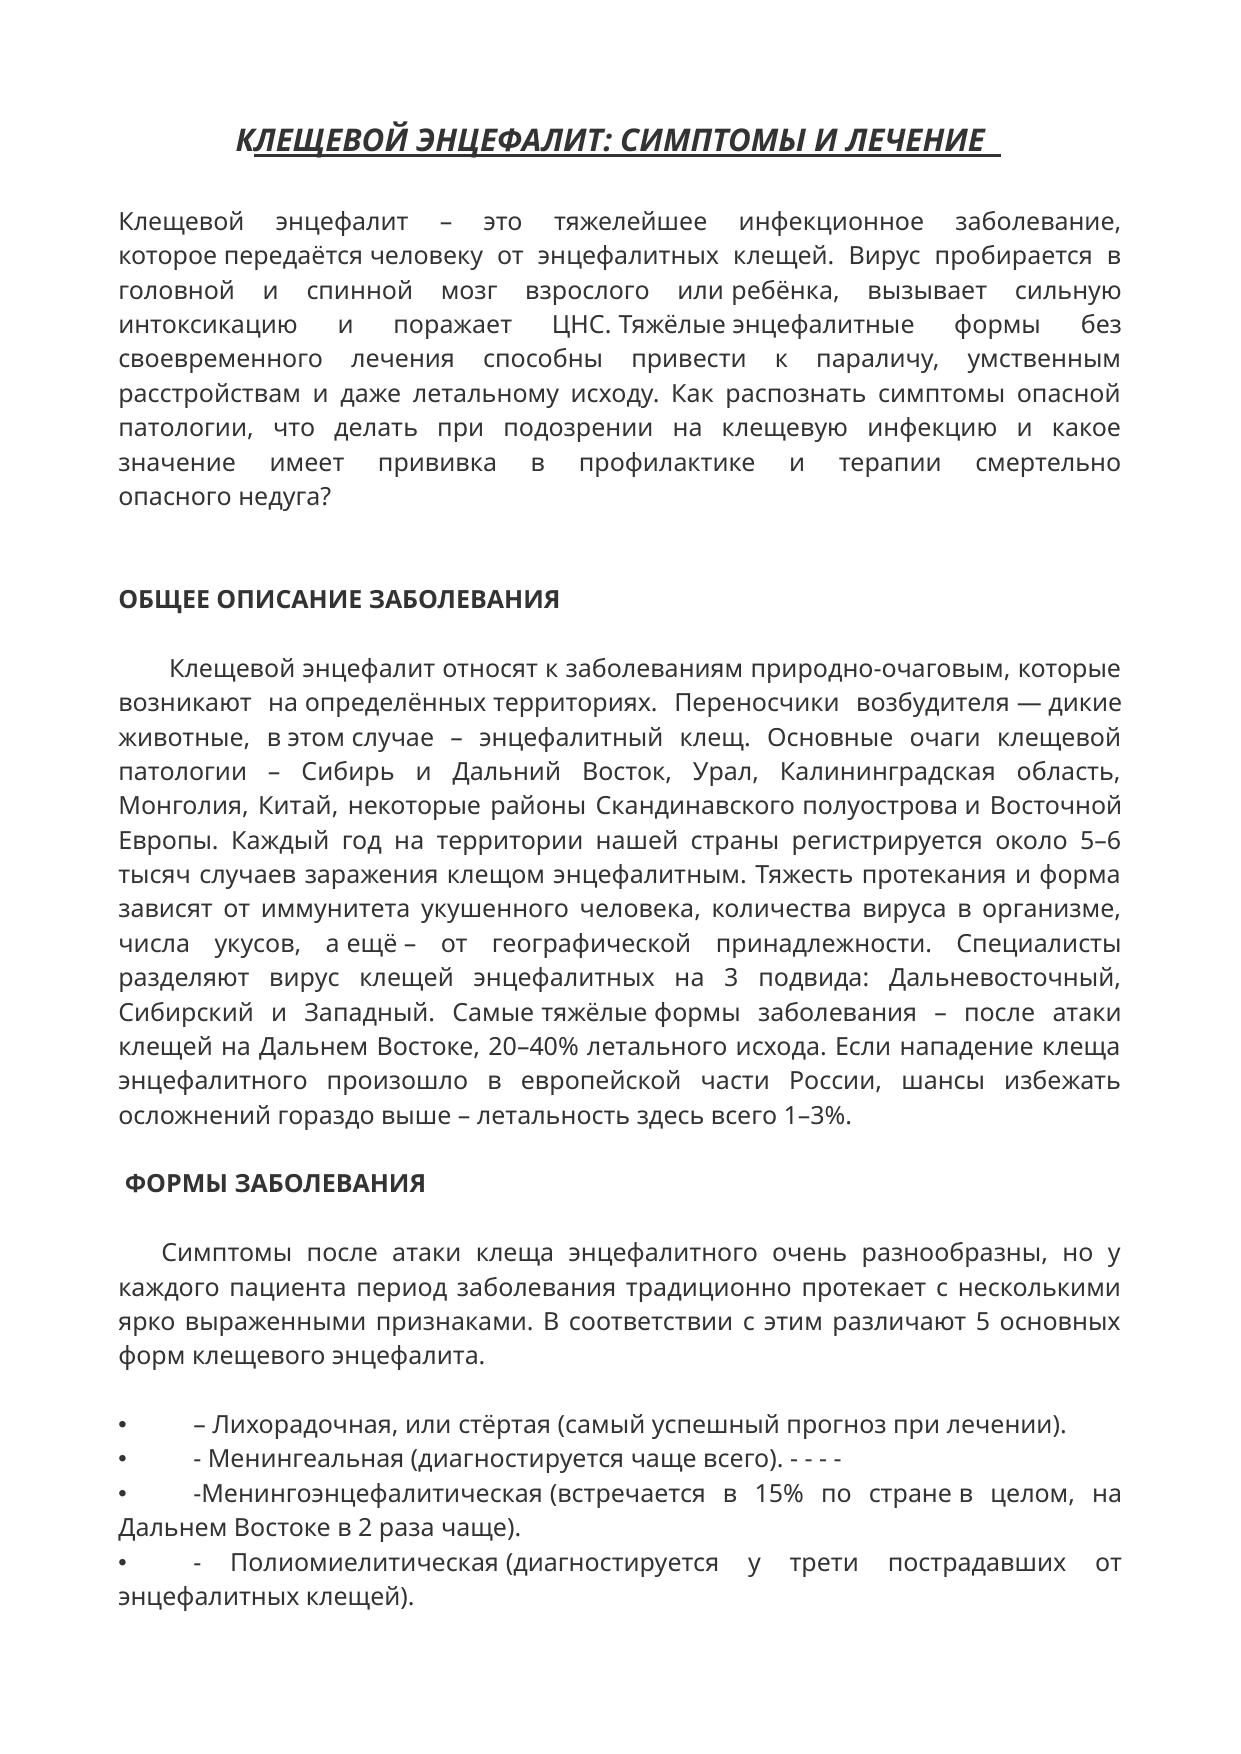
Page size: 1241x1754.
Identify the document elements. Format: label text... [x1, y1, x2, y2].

text ФОРМЫ ЗАБОЛЕВАНИЯ [118, 1166, 1122, 1200]
list -Менингоэнцефалитическая (встречается в 15% по стране в целом, на Дальнем Востоке в 2 раза чаще). [118, 1475, 1122, 1544]
list - Менингеальная (диагностируется чаще всего). - - - - [118, 1441, 1122, 1475]
list – Лихорадочная, или стёртая (самый успешный прогноз при лечении). [118, 1406, 1122, 1441]
list - Полиомиелитическая (диагностируется у трети пострадавших от энцефалитных клещей). [118, 1544, 1122, 1613]
text Клещевой энцефалит – это тяжелейшее инфекционное заболевание, которое передаётся человеку от энцефалитных клещей. Вирус пробирается в головной и спинной мозг взрослого или ребёнка, вызывает сильную интоксикацию и поражает ЦНС. Тяжёлые энцефалитные формы без своевременного лечения способны привести к параличу, умственным расстройствам и даже летальному исходу. Как распознать симптомы опасной патологии, что делать при подозрении на клещевую инфекцию и какое значение имеет прививка в профилактике и терапии смертельно опасного недуга? [118, 203, 1122, 581]
text Симптомы после атаки клеща энцефалитного очень разнообразны, но у каждого пациента период заболевания традиционно протекает с несколькими ярко выраженными признаками. В соответствии с этим различают 5 основных форм клещевого энцефалита. [118, 1234, 1122, 1372]
text КЛЕЩЕВОЙ ЭНЦЕФАЛИТ: СИМПТОМЫ И ЛЕЧЕНИЕ [118, 118, 1122, 161]
text Клещевой энцефалит относят к заболеваниям природно-очаговым, которые возникают на определённых территориях. Переносчики возбудителя — дикие животные, в этом случае – энцефалитный клещ. Основные очаги клещевой патологии – Сибирь и Дальний Восток, Урал, Калининградская область, Монголия, Китай, некоторые районы Скандинавского полуострова и Восточной Европы. Каждый год на территории нашей страны регистрируется около 5–6 тысяч случаев заражения клещом энцефалитным. Тяжесть протекания и форма зависят от иммунитета укушенного человека, количества вируса в организме, числа укусов, а ещё – от географической принадлежности. Специалисты разделяют вирус клещей энцефалитных на 3 подвида: Дальневосточный, Сибирский и Западный. Самые тяжёлые формы заболевания – после атаки клещей на Дальнем Востоке, 20–40% летального исхода. Если нападение клеща энцефалитного произошло в европейской части России, шансы избежать осложнений гораздо выше – летальность здесь всего 1–3%. [118, 650, 1122, 1131]
text ОБЩЕЕ ОПИСАНИЕ ЗАБОЛЕВАНИЯ [118, 581, 1122, 616]
